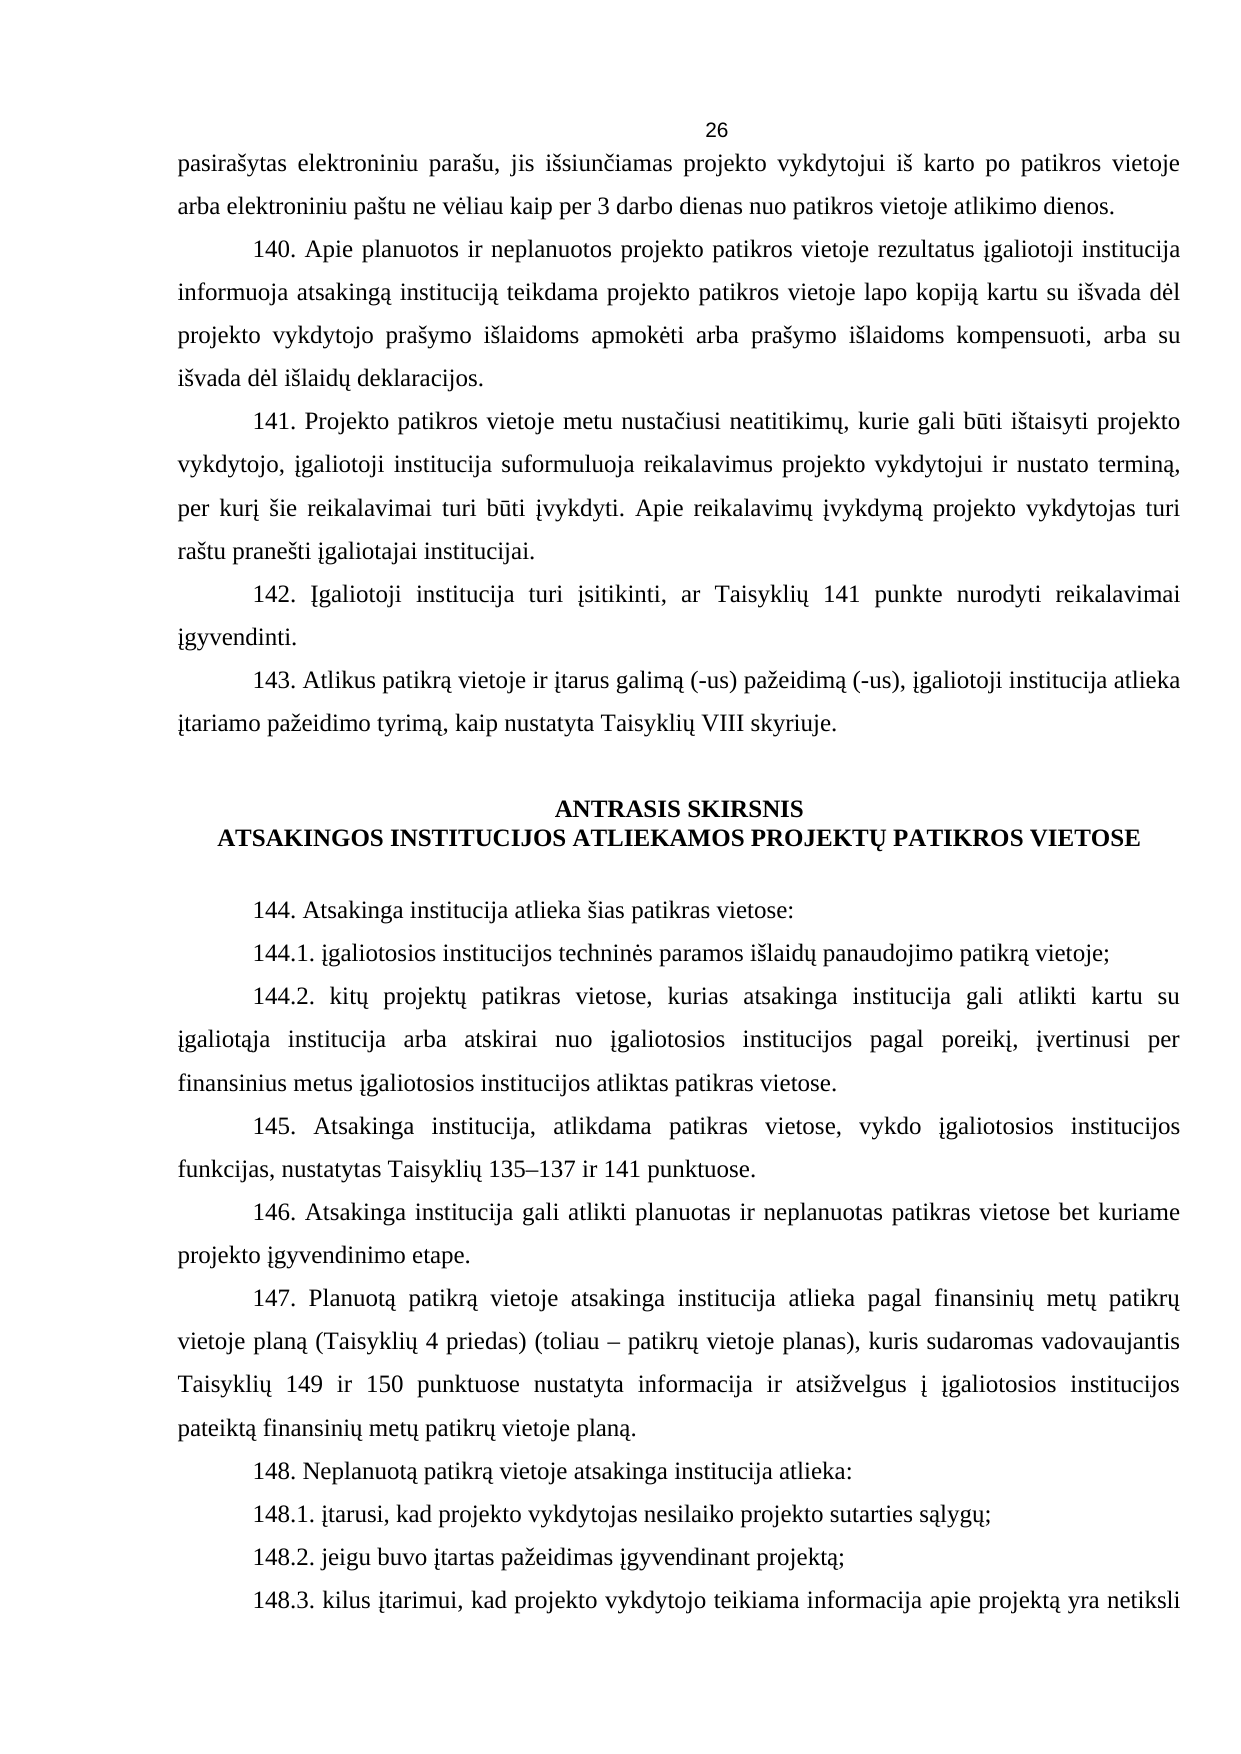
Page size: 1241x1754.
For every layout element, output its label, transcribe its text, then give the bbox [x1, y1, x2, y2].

text 148.2. jeigu buvo įtartas pažeidimas įgyvendinant projektą; [177, 1542, 1181, 1571]
text 144.2. kitų projektų patikras vietose, kurias atsakinga institucija gali atlikti kartu su įgaliotąja institucija arba atskirai nuo įgaliotosios institucijos pagal poreikį, įvertinusi per finansinius metus įgaliotosios institucijos atliktas patikras vietose. [177, 981, 1181, 1096]
text 145. Atsakinga institucija, atlikdama patikras vietose, vykdo įgaliotosios institucijos funkcijas, nustatytas Taisyklių 135–137 ir 141 punktuose. [177, 1111, 1181, 1183]
text 148.3. kilus įtarimui, kad projekto vykdytojo teikiama informacija apie projektą yra netiksli [177, 1585, 1181, 1614]
text 148.1. įtarusi, kad projekto vykdytojas nesilaiko projekto sutarties sąlygų; [177, 1499, 1181, 1528]
text 142. Įgaliotoji institucija turi įsitikinti, ar Taisyklių 141 punkte nurodyti reikalavimai įgyvendinti. [177, 579, 1181, 651]
text 148. Neplanuotą patikrą vietoje atsakinga institucija atlieka: [177, 1456, 1181, 1484]
text 144. Atsakinga institucija atlieka šias patikras vietose: [177, 895, 1181, 924]
text 146. Atsakinga institucija gali atlikti planuotas ir neplanuotas patikras vietose bet kuriame projekto įgyvendinimo etape. [177, 1197, 1181, 1269]
text 141. Projekto patikros vietoje metu nustačiusi neatitikimų, kurie gali būti ištaisyti projekto vykdytojo, įgaliotoji institucija suformuluoja reikalavimus projekto vykdytojui ir nustato terminą, per kurį šie reikalavimai turi būti įvykdyti. Apie reikalavimų įvykdymą projekto vykdytojas turi raštu pranešti įgaliotajai institucijai. [177, 406, 1181, 564]
text 143. Atlikus patikrą vietoje ir įtarus galimą (-us) pažeidimą (-us), įgaliotoji institucija atlieka įtariamo pažeidimo tyrimą, kaip nustatyta Taisyklių VIII skyriuje. [177, 665, 1181, 737]
text 147. Planuotą patikrą vietoje atsakinga institucija atlieka pagal finansinių metų patikrų vietoje planą (Taisyklių 4 priedas) (toliau – patikrų vietoje planas), kuris sudaromas vadovaujantis Taisyklių 149 ir 150 punktuose nustatyta informacija ir atsižvelgus į įgaliotosios institucijos pateiktą finansinių metų patikrų vietoje planą. [177, 1283, 1181, 1441]
text 140. Apie planuotos ir neplanuotos projekto patikros vietoje rezultatus įgaliotoji institucija informuoja atsakingą instituciją teikdama projekto patikros vietoje lapo kopiją kartu su išvada dėl projekto vykdytojo prašymo išlaidoms apmokėti arba prašymo išlaidoms kompensuoti, arba su išvada dėl išlaidų deklaracijos. [177, 234, 1181, 392]
text pasirašytas elektroniniu parašu, jis išsiunčiamas projekto vykdytojui iš karto po patikros vietoje arba elektroniniu paštu ne vėliau kaip per 3 darbo dienas nuo patikros vietoje atlikimo dienos. [177, 148, 1181, 219]
text ATSAKINGOS INSTITUCIJOS ATLIEKAMOS PROJEKTŲ PATIKROS VIETOSE [177, 823, 1181, 852]
text ANTRASIS SKIRSNIS [177, 794, 1181, 823]
text 144.1. įgaliotosios institucijos techninės paramos išlaidų panaudojimo patikrą vietoje; [177, 938, 1181, 967]
